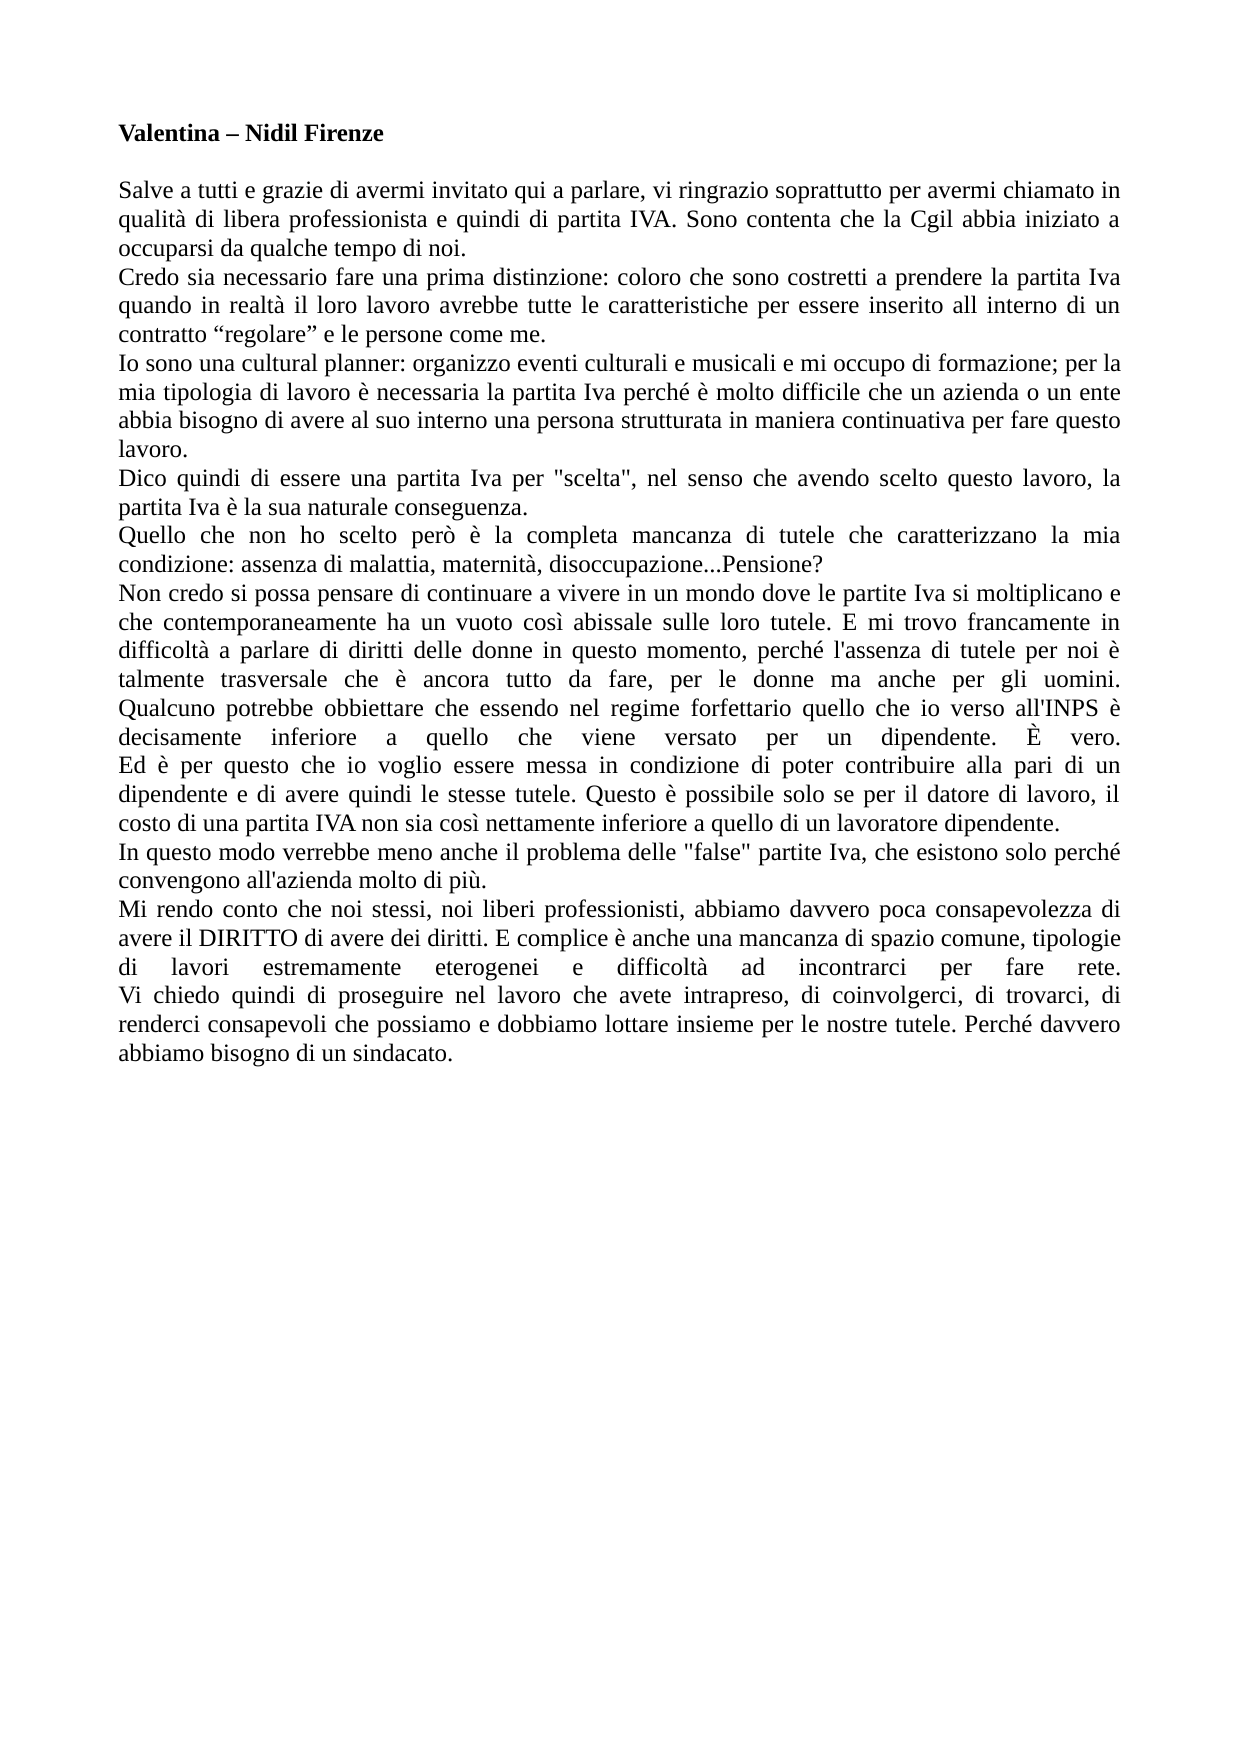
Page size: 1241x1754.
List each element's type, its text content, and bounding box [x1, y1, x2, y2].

text Credo sia necessario fare una prima distinzione: coloro che sono costretti a prendere la partita Iva quando in realtà il loro lavoro avrebbe tutte le caratteristiche per essere inserito all interno di un contratto “regolare” e le persone come me. [118, 262, 1122, 348]
text In questo modo verrebbe meno anche il problema delle "false" partite Iva, che esistono solo perché convengono all'azienda molto di più. [118, 837, 1122, 894]
text Mi rendo conto che noi stessi, noi liberi professionisti, abbiamo davvero poca consapevolezza di avere il DIRITTO di avere dei diritti. E complice è anche una mancanza di spazio comune, tipologie di lavori estremamente eterogenei e difficoltà ad incontrarci per fare rete. Vi chiedo quindi di proseguire nel lavoro che avete intrapreso, di coinvolgerci, di trovarci, di renderci consapevoli che possiamo e dobbiamo lottare insieme per le nostre tutele. Perché davvero abbiamo bisogno di un sindacato. [118, 894, 1122, 1067]
text Salve a tutti e grazie di avermi invitato qui a parlare, vi ringrazio soprattutto per avermi chiamato in qualità di libera professionista e quindi di partita IVA. Sono contenta che la Cgil abbia iniziato a occuparsi da qualche tempo di noi. [118, 176, 1122, 262]
text Quello che non ho scelto però è la completa mancanza di tutele che caratterizzano la mia condizione: assenza di malattia, maternità, disoccupazione...Pensione? [118, 521, 1122, 578]
text Io sono una cultural planner: organizzo eventi culturali e musicali e mi occupo di formazione; per la mia tipologia di lavoro è necessaria la partita Iva perché è molto difficile che un azienda o un ente abbia bisogno di avere al suo interno una persona strutturata in maniera continuativa per fare questo lavoro. Dico quindi di essere una partita Iva per "scelta", nel senso che avendo scelto questo lavoro, la partita Iva è la sua naturale conseguenza. [118, 348, 1122, 521]
text Non credo si possa pensare di continuare a vivere in un mondo dove le partite Iva si moltiplicano e che contemporaneamente ha un vuoto così abissale sulle loro tutele. E mi trovo francamente in difficoltà a parlare di diritti delle donne in questo momento, perché l'assenza di tutele per noi è talmente trasversale che è ancora tutto da fare, per le donne ma anche per gli uomini. Qualcuno potrebbe obbiettare che essendo nel regime forfettario quello che io verso all'INPS è decisamente inferiore a quello che viene versato per un dipendente. È vero. Ed è per questo che io voglio essere messa in condizione di poter contribuire alla pari di un dipendente e di avere quindi le stesse tutele. Questo è possibile solo se per il datore di lavoro, il costo di una partita IVA non sia così nettamente inferiore a quello di un lavoratore dipendente. [118, 578, 1122, 837]
text Valentina – Nidil Firenze [118, 118, 1122, 147]
